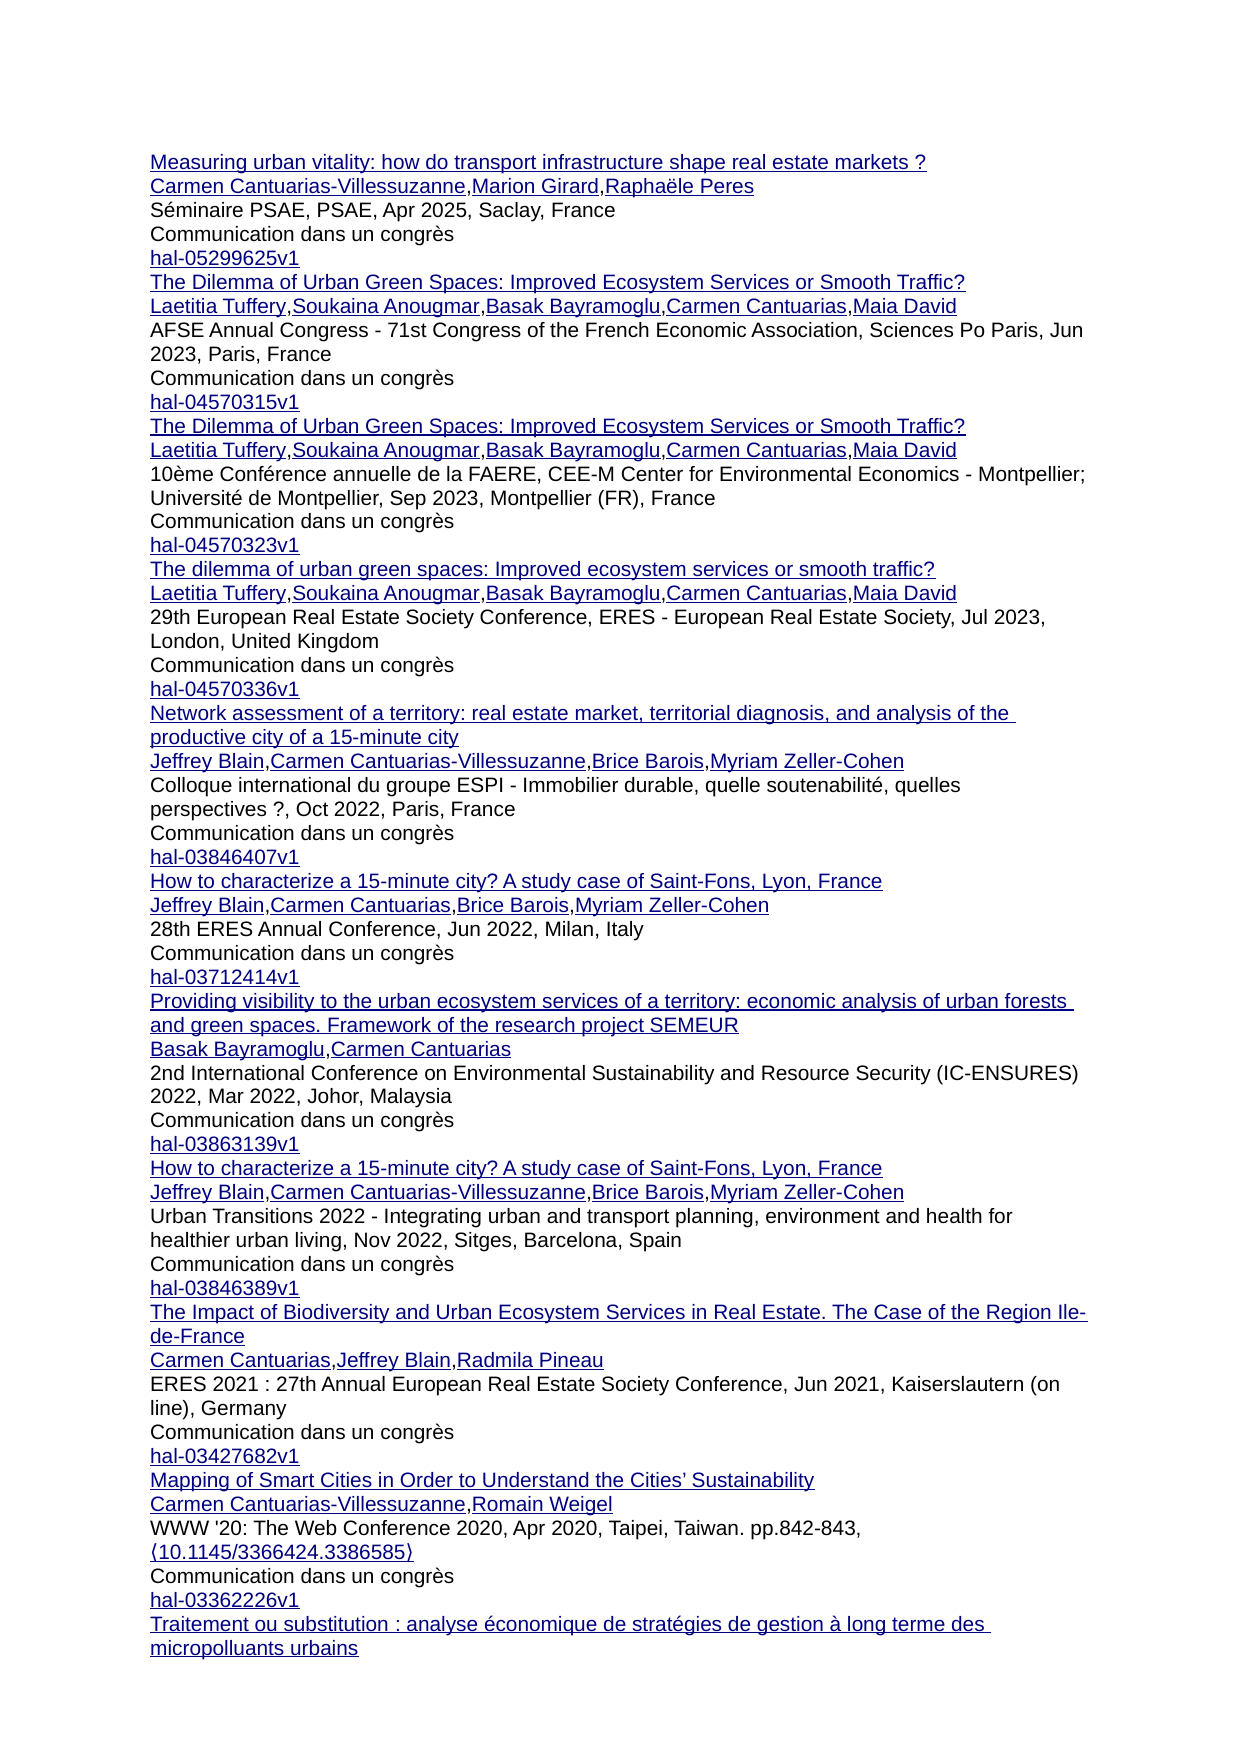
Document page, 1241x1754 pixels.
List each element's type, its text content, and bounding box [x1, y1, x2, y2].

table_cell Traitement ou substitution : analyse économique de stratégies de gestion à long terme des micropolluants urbains [150, 1611, 1090, 1659]
table_cell How to characterize a 15-minute city? A study case of Saint-Fons, Lyon, France Jeffrey Blain,Carmen Cantuarias-Villessuzanne,Brice Barois,Myriam Zeller-Cohen Urban Transitions 2022 - Integrating urban and transport planning, environment and health for healthier urban living, Nov 2022, Sitges, Barcelona, Spain Communication dans un congrès hal-03846389v1 [150, 1156, 1090, 1300]
table_cell The Dilemma of Urban Green Spaces: Improved Ecosystem Services or Smooth Traffic? Laetitia Tuffery,Soukaina Anougmar,Basak Bayramoglu,Carmen Cantuarias,Maia David AFSE Annual Congress - 71st Congress of the French Economic Association, Sciences Po Paris, Jun 2023, Paris, France Communication dans un congrès hal-04570315v1 [150, 270, 1090, 413]
table_cell The dilemma of urban green spaces: Improved ecosystem services or smooth traffic? Laetitia Tuffery,Soukaina Anougmar,Basak Bayramoglu,Carmen Cantuarias,Maia David 29th European Real Estate Society Conference, ERES - European Real Estate Society, Jul 2023, London, United Kingdom Communication dans un congrès hal-04570336v1 [150, 557, 1090, 701]
table_cell How to characterize a 15-minute city? A study case of Saint-Fons, Lyon, France Jeffrey Blain,Carmen Cantuarias,Brice Barois,Myriam Zeller-Cohen 28th ERES Annual Conference, Jun 2022, Milan, Italy Communication dans un congrès hal-03712414v1 [150, 869, 1090, 988]
table_cell Measuring urban vitality: how do transport infrastructure shape real estate markets ? Carmen Cantuarias-Villessuzanne,Marion Girard,Raphaële Peres Séminaire PSAE, PSAE, Apr 2025, Saclay, France Communication dans un congrès hal-05299625v1 [150, 150, 1090, 270]
table_cell The Impact of Biodiversity and Urban Ecosystem Services in Real Estate. The Case of the Region Ile-de-France Carmen Cantuarias,Jeffrey Blain,Radmila Pineau ERES 2021 : 27th Annual European Real Estate Society Conference, Jun 2021, Kaiserslautern (on line), Germany Communication dans un congrès hal-03427682v1 [150, 1300, 1090, 1468]
table_cell The Dilemma of Urban Green Spaces: Improved Ecosystem Services or Smooth Traffic? Laetitia Tuffery,Soukaina Anougmar,Basak Bayramoglu,Carmen Cantuarias,Maia David 10ème Conférence annuelle de la FAERE, CEE-M Center for Environmental Economics - Montpellier; Université de Montpellier, Sep 2023, Montpellier (FR), France Communication dans un congrès hal-04570323v1 [150, 414, 1090, 557]
table_cell Mapping of Smart Cities in Order to Understand the Cities’ Sustainability Carmen Cantuarias-Villessuzanne,Romain Weigel WWW '20: The Web Conference 2020, Apr 2020, Taipei, Taiwan. pp.842-843, ⟨10.1145/3366424.3386585⟩ Communication dans un congrès hal-03362226v1 [150, 1468, 1090, 1611]
table_cell Providing visibility to the urban ecosystem services of a territory: economic analysis of urban forests and green spaces. Framework of the research project SEMEUR Basak Bayramoglu,Carmen Cantuarias 2nd International Conference on Environmental Sustainability and Resource Security (IC-ENSURES) 2022, Mar 2022, Johor, Malaysia Communication dans un congrès hal-03863139v1 [150, 989, 1090, 1156]
table_cell Network assessment of a territory: real estate market, territorial diagnosis, and analysis of the productive city of a 15-minute city Jeffrey Blain,Carmen Cantuarias-Villessuzanne,Brice Barois,Myriam Zeller-Cohen Colloque international du groupe ESPI - Immobilier durable, quelle soutenabilité, quelles perspectives ?, Oct 2022, Paris, France Communication dans un congrès hal-03846407v1 [150, 701, 1090, 869]
